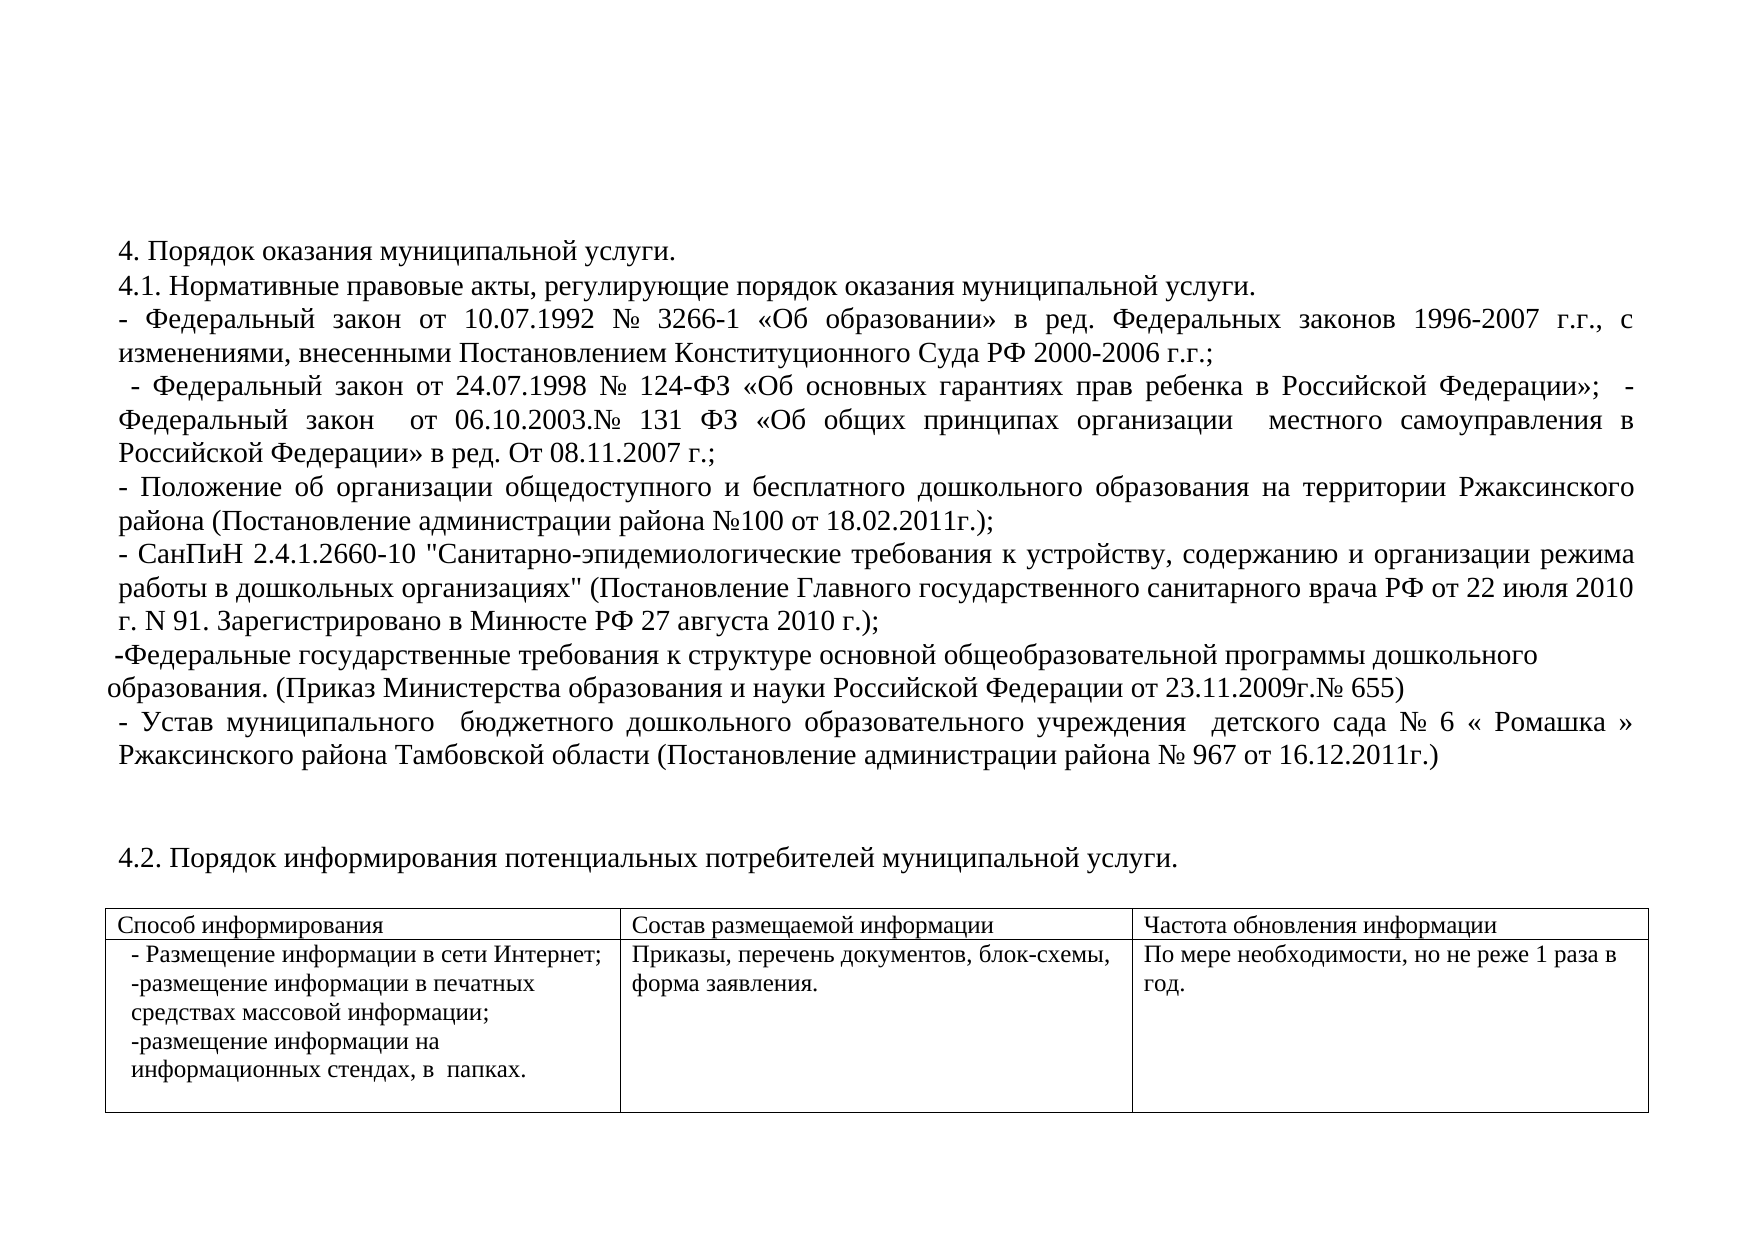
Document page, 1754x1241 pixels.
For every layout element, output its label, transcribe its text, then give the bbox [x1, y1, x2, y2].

table_cell - Размещение информации в сети Интернет; -размещение информации в печатных средствах массовой информации; -размещение информации на информационных стендах, в папках. [106, 940, 620, 1112]
text 4. Порядок оказания муниципальной услуги. [118, 233, 1636, 267]
text - Положение об организации общедоступного и бесплатного дошкольного образования на территории Ржаксинского района (Постановление администрации района №100 от 18.02.2011г.); [118, 469, 1636, 536]
table_cell По мере необходимости, но не реже 1 раза в год. [1133, 940, 1648, 1112]
text 4.1. Нормативные правовые акты, регулирующие порядок оказания муниципальной услуги. [118, 268, 1636, 301]
table_cell Приказы, перечень документов, блок-схемы, форма заявления. [621, 940, 1132, 1112]
table_header Частота обновления информации [1133, 909, 1648, 938]
text - СанПиН 2.4.1.2660-10 "Санитарно-эпидемиологические требования к устройству, содержанию и организации режима работы в дошкольных организациях" (Постановление Главного государственного санитарного врача РФ от 22 июля 2010 г. N 91. Зарегистрировано в Минюсте РФ 27 августа 2010 г.); [118, 536, 1636, 637]
table_header Состав размещаемой информации [621, 909, 1132, 938]
text 4.2. Порядок информирования потенциальных потребителей муниципальной услуги. [118, 840, 1636, 874]
text -Федеральные государственные требования к структуре основной общеобразовательной программы дошкольного образования. (Приказ Министерства образования и науки Российской Федерации от 23.11.2009г.№ 655) [107, 637, 1636, 704]
text - Федеральный закон от 10.07.1992 № 3266-1 «Об образовании» в ред. Федеральных законов 1996-2007 г.г., с изменениями, внесенными Постановлением Конституционного Суда РФ 2000-2006 г.г.; [118, 301, 1636, 368]
table_header Способ информирования [106, 909, 620, 938]
text - Устав муниципального бюджетного дошкольного образовательного учреждения детского сада № 6 « Ромашка » Ржаксинского района Тамбовской области (Постановление администрации района № 967 от 16.12.2011г.) [118, 704, 1636, 771]
text - Федеральный закон от 24.07.1998 № 124-ФЗ «Об основных гарантиях прав ребенка в Российской Федерации»; -Федеральный закон от 06.10.2003.№ 131 ФЗ «Об общих принципах организации местного самоуправления в Российской Федерации» в ред. От 08.11.2007 г.; [118, 368, 1636, 469]
